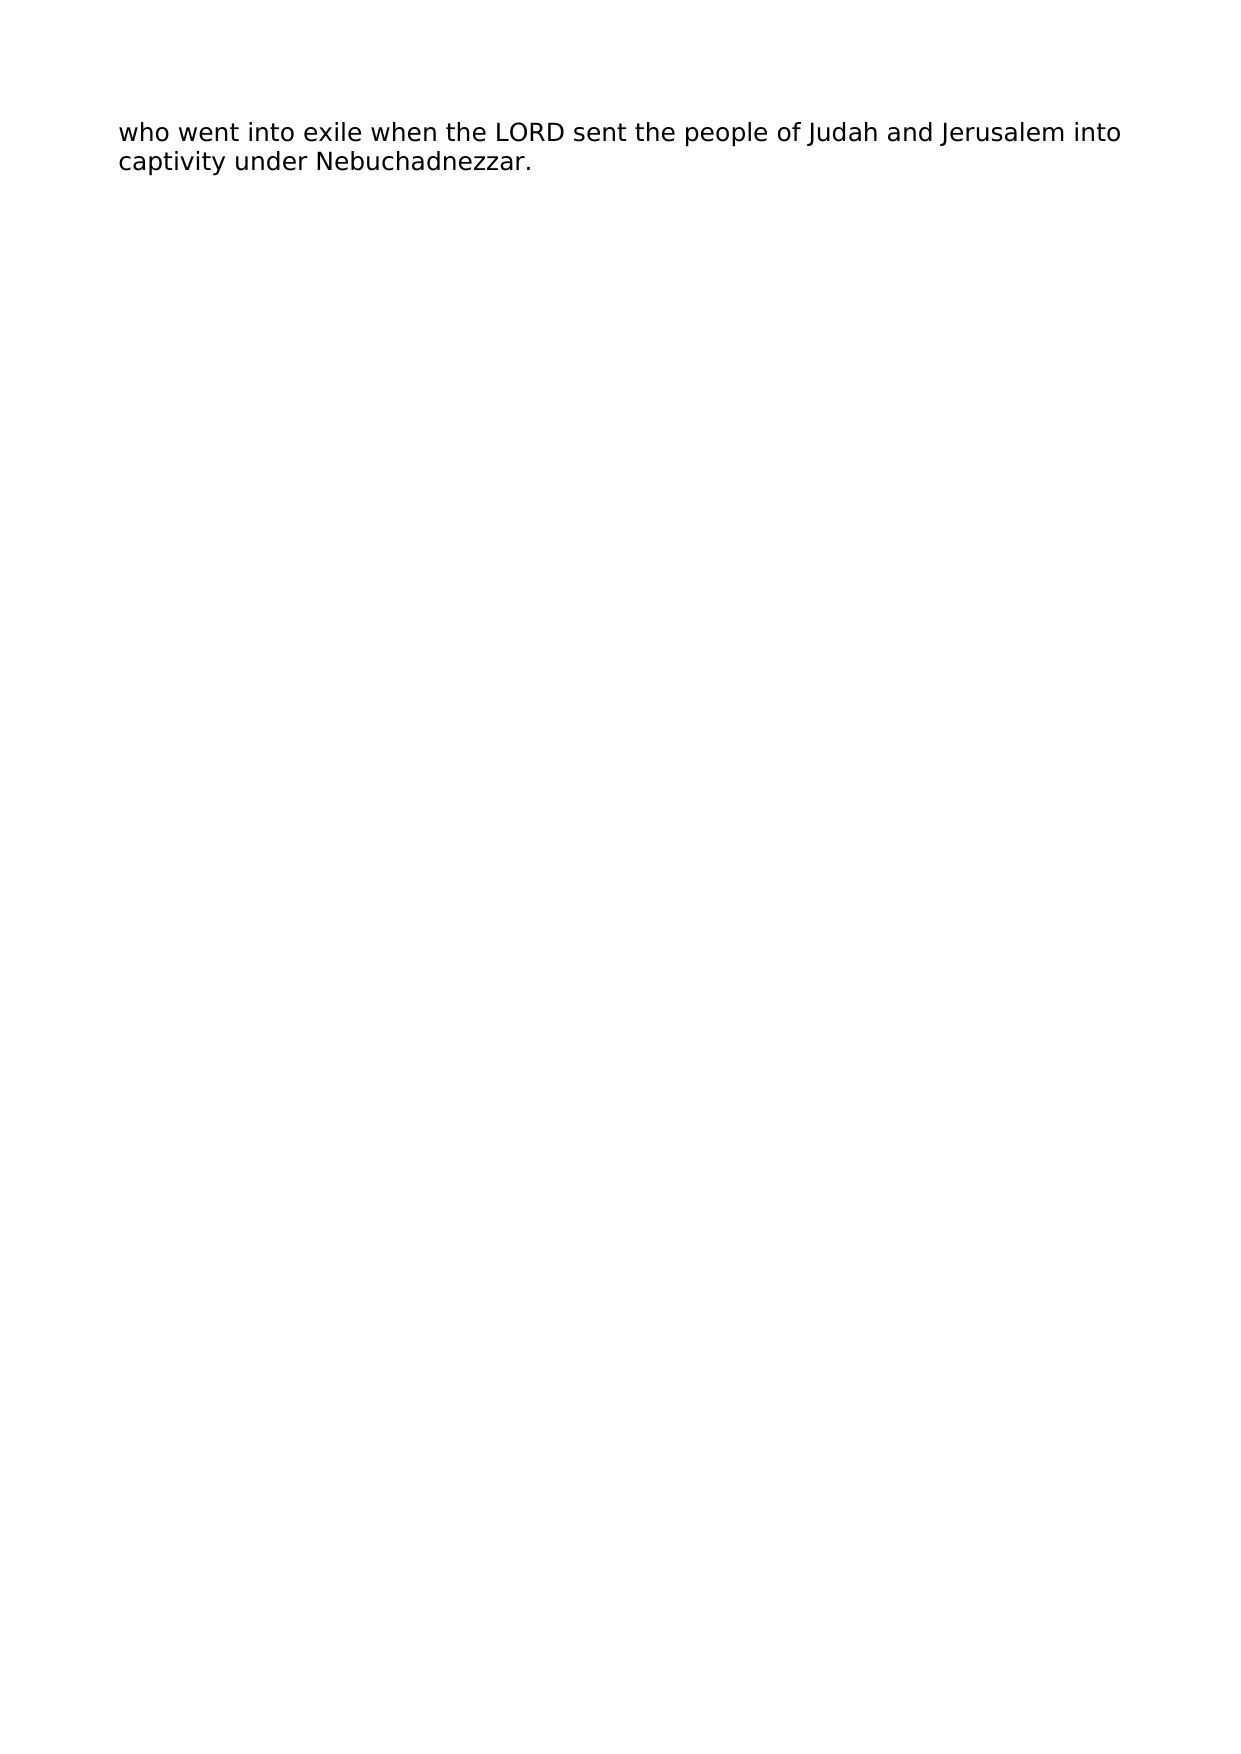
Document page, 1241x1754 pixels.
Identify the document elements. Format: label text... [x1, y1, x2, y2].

text who went into exile when the LORD sent the people of Judah and Jerusalem into captivity under Nebuchadnezzar. [118, 118, 1122, 176]
